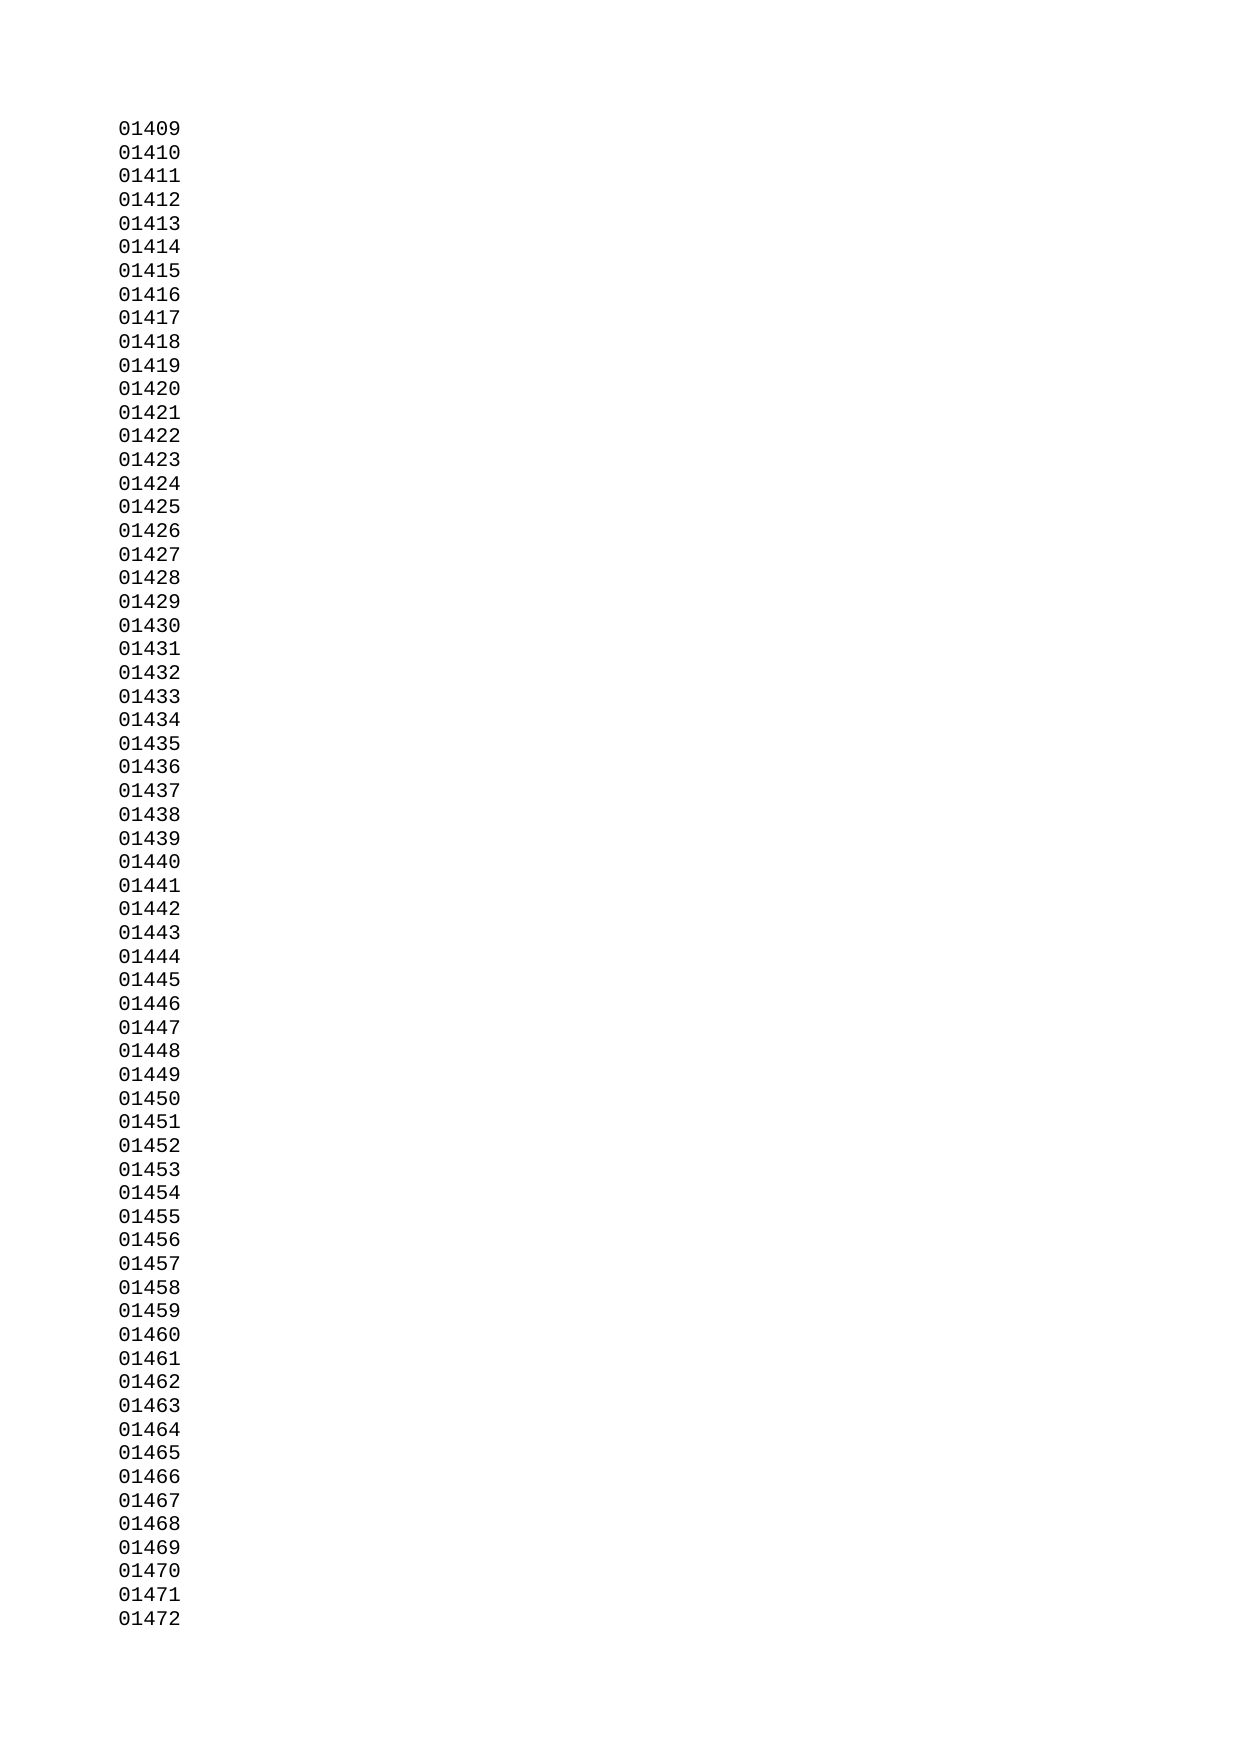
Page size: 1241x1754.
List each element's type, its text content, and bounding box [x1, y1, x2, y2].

text 01418 [118, 331, 1122, 354]
text 01419 [118, 354, 1122, 378]
text 01471 [118, 1584, 1122, 1608]
text 01456 [118, 1229, 1122, 1253]
text 01423 [118, 449, 1122, 473]
text 01422 [118, 426, 1122, 449]
text 01433 [118, 686, 1122, 709]
text 01472 [118, 1608, 1122, 1631]
text 01466 [118, 1466, 1122, 1489]
text 01427 [118, 544, 1122, 567]
text 01411 [118, 165, 1122, 189]
text 01451 [118, 1111, 1122, 1135]
text 01434 [118, 709, 1122, 733]
text 01467 [118, 1489, 1122, 1513]
text 01416 [118, 284, 1122, 307]
text 01464 [118, 1419, 1122, 1442]
text 01460 [118, 1324, 1122, 1348]
text 01448 [118, 1040, 1122, 1064]
text 01436 [118, 757, 1122, 780]
text 01432 [118, 662, 1122, 686]
text 01430 [118, 615, 1122, 638]
text 01449 [118, 1064, 1122, 1088]
text 01424 [118, 473, 1122, 496]
text 01428 [118, 567, 1122, 591]
text 01452 [118, 1135, 1122, 1158]
text 01445 [118, 969, 1122, 993]
text 01457 [118, 1253, 1122, 1277]
text 01468 [118, 1513, 1122, 1537]
text 01458 [118, 1277, 1122, 1300]
text 01412 [118, 189, 1122, 213]
text 01431 [118, 638, 1122, 662]
text 01461 [118, 1348, 1122, 1371]
text 01425 [118, 496, 1122, 520]
text 01413 [118, 213, 1122, 236]
text 01415 [118, 260, 1122, 284]
text 01454 [118, 1182, 1122, 1206]
text 01469 [118, 1537, 1122, 1561]
text 01441 [118, 875, 1122, 898]
text 01470 [118, 1561, 1122, 1584]
text 01435 [118, 733, 1122, 757]
text 01439 [118, 827, 1122, 851]
text 01420 [118, 378, 1122, 402]
text 01414 [118, 236, 1122, 260]
text 01426 [118, 520, 1122, 544]
text 01417 [118, 307, 1122, 331]
text 01429 [118, 591, 1122, 615]
text 01444 [118, 946, 1122, 969]
text 01453 [118, 1158, 1122, 1182]
text 01465 [118, 1442, 1122, 1466]
text 01440 [118, 851, 1122, 875]
text 01410 [118, 142, 1122, 165]
text 01437 [118, 780, 1122, 804]
text 01459 [118, 1300, 1122, 1324]
text 01450 [118, 1088, 1122, 1111]
text 01463 [118, 1395, 1122, 1419]
text 01462 [118, 1371, 1122, 1395]
text 01409 [118, 118, 1122, 142]
text 01442 [118, 898, 1122, 922]
text 01447 [118, 1017, 1122, 1040]
text 01455 [118, 1206, 1122, 1229]
text 01443 [118, 922, 1122, 946]
text 01446 [118, 993, 1122, 1017]
text 01438 [118, 804, 1122, 827]
text 01421 [118, 402, 1122, 426]
